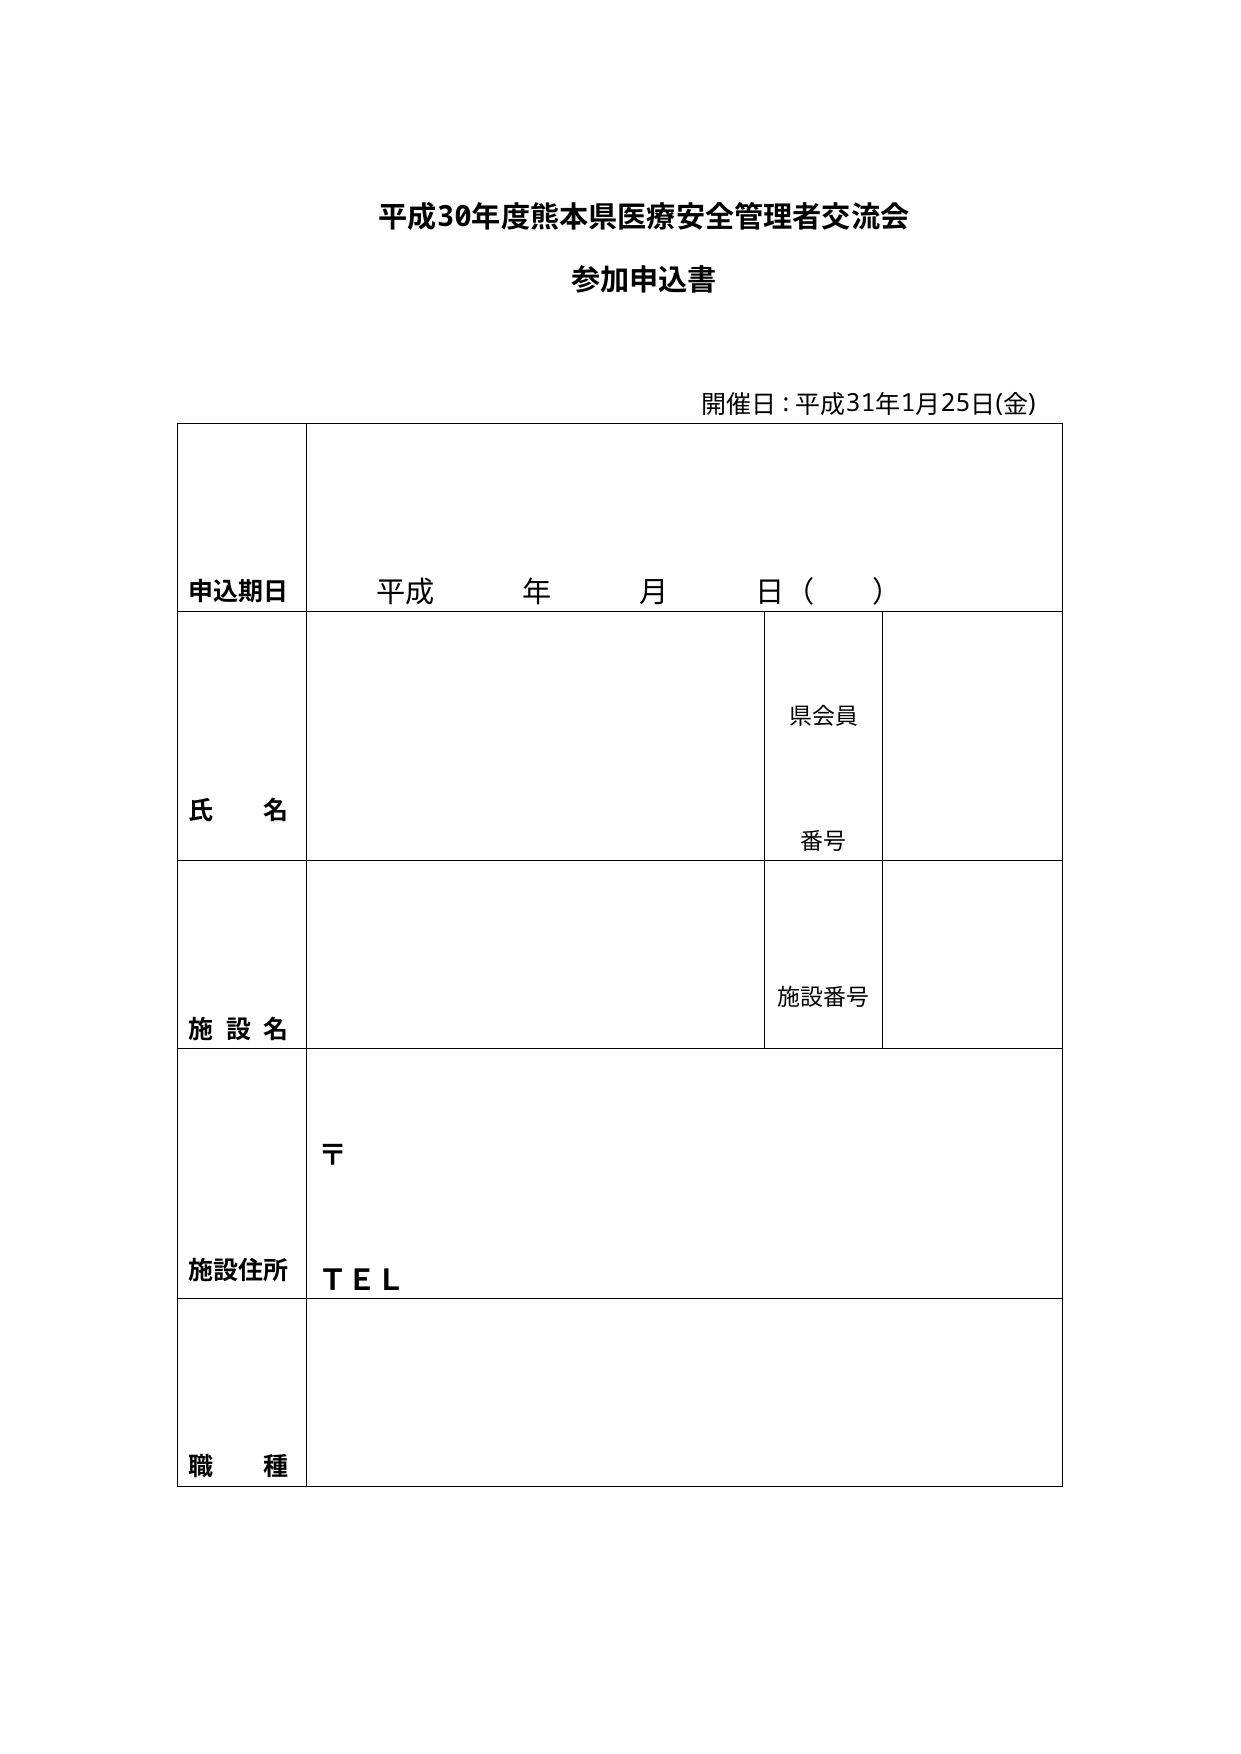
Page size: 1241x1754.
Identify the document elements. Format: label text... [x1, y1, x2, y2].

table_cell 県会員 番号 [765, 612, 882, 860]
table_cell 施設住所 [178, 1049, 306, 1298]
table_cell [307, 861, 764, 1048]
table_cell 職 種 [178, 1299, 306, 1486]
table_header 平成 年 月 日（ ） [307, 424, 1062, 611]
table_cell 施設番号 [765, 861, 882, 1048]
table_cell [307, 612, 764, 860]
text 平成30年度熊本県医療安全管理者交流会 [177, 173, 1110, 236]
table_cell 施 設 名 [178, 861, 306, 1048]
table_cell [883, 861, 1062, 1048]
table_cell [307, 1299, 1062, 1486]
text 開催日 : 平成31年1月25日(金) [177, 361, 1035, 423]
table_cell [883, 612, 1062, 860]
text 参加申込書 [177, 236, 1110, 298]
table_cell 氏 名 [178, 612, 306, 860]
table_header 申込期日 [178, 424, 306, 611]
table_cell 〒 ＴＥＬ [307, 1049, 1062, 1298]
